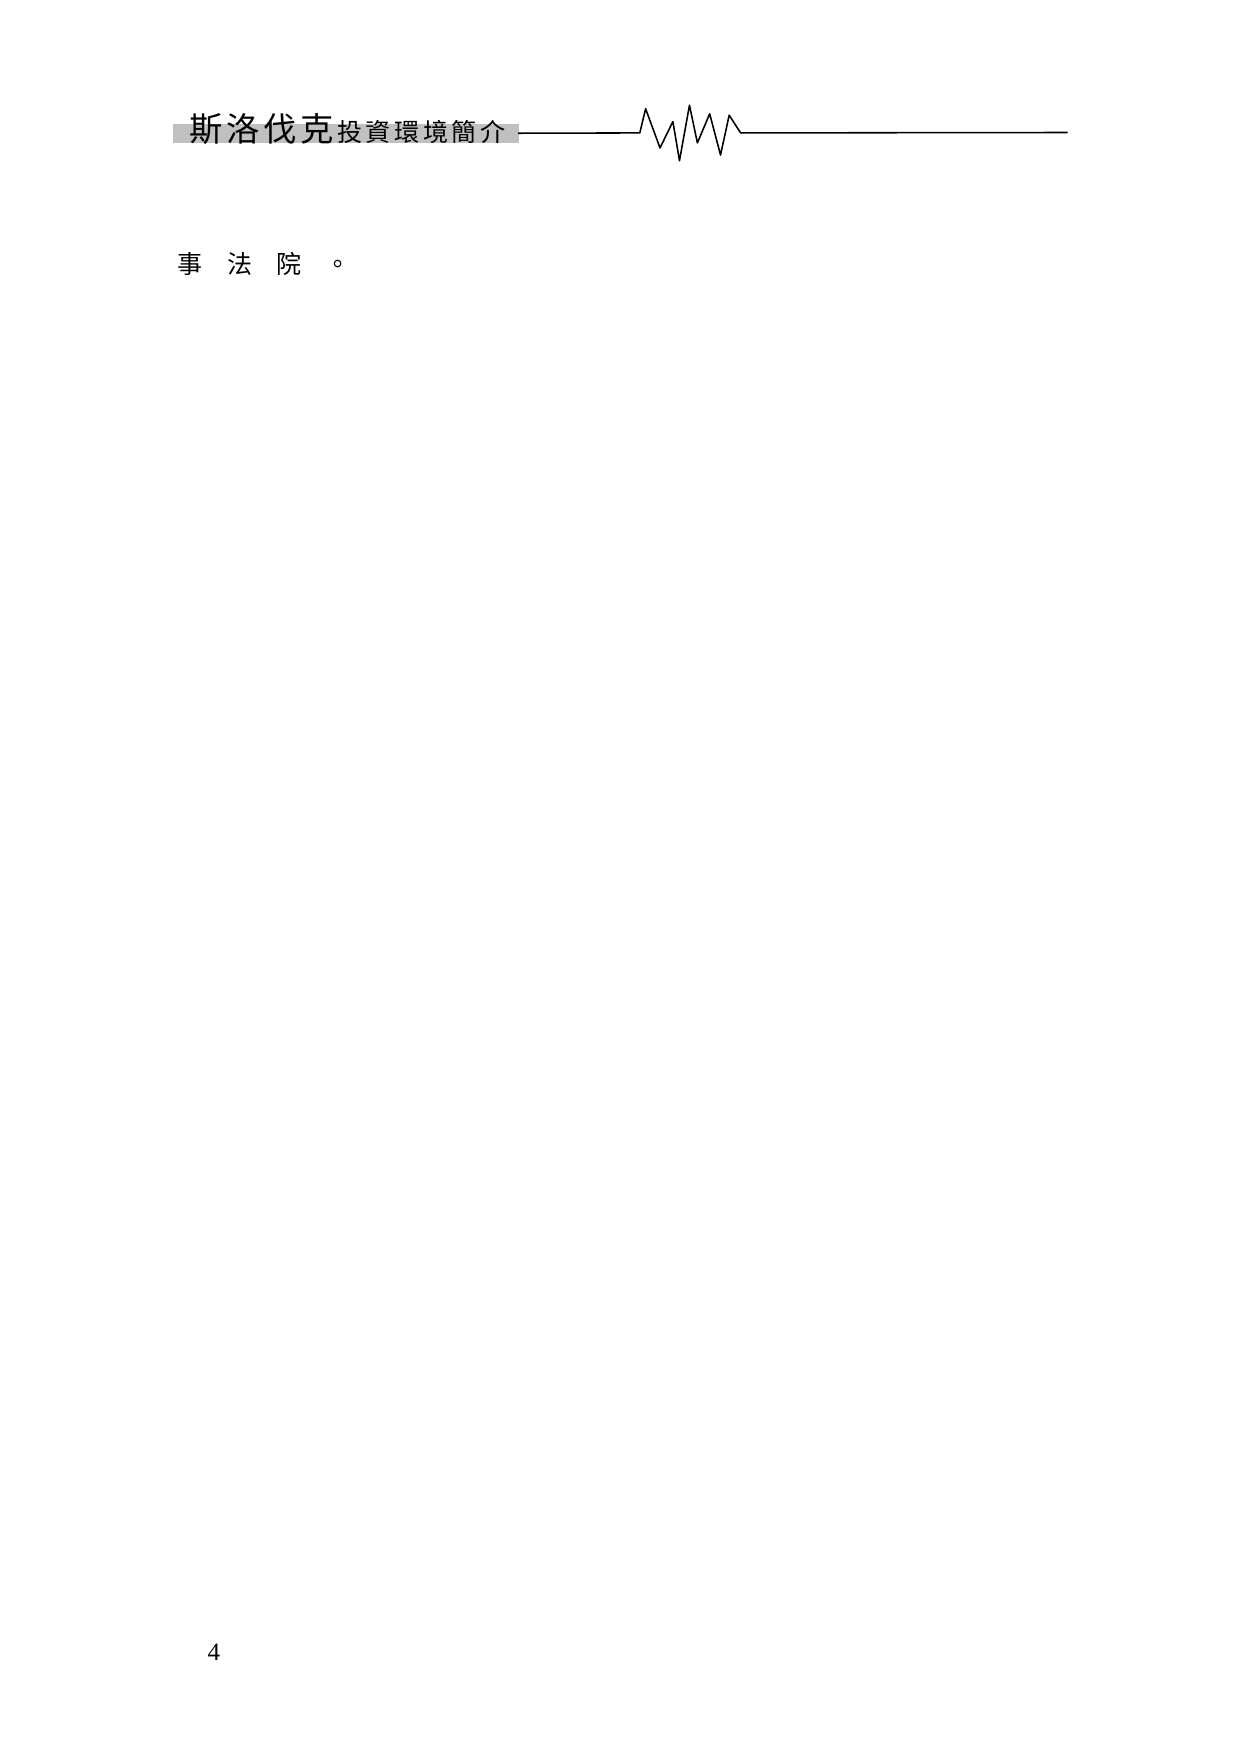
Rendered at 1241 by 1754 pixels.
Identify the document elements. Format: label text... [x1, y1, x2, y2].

text 事法院。 [178, 236, 1063, 290]
